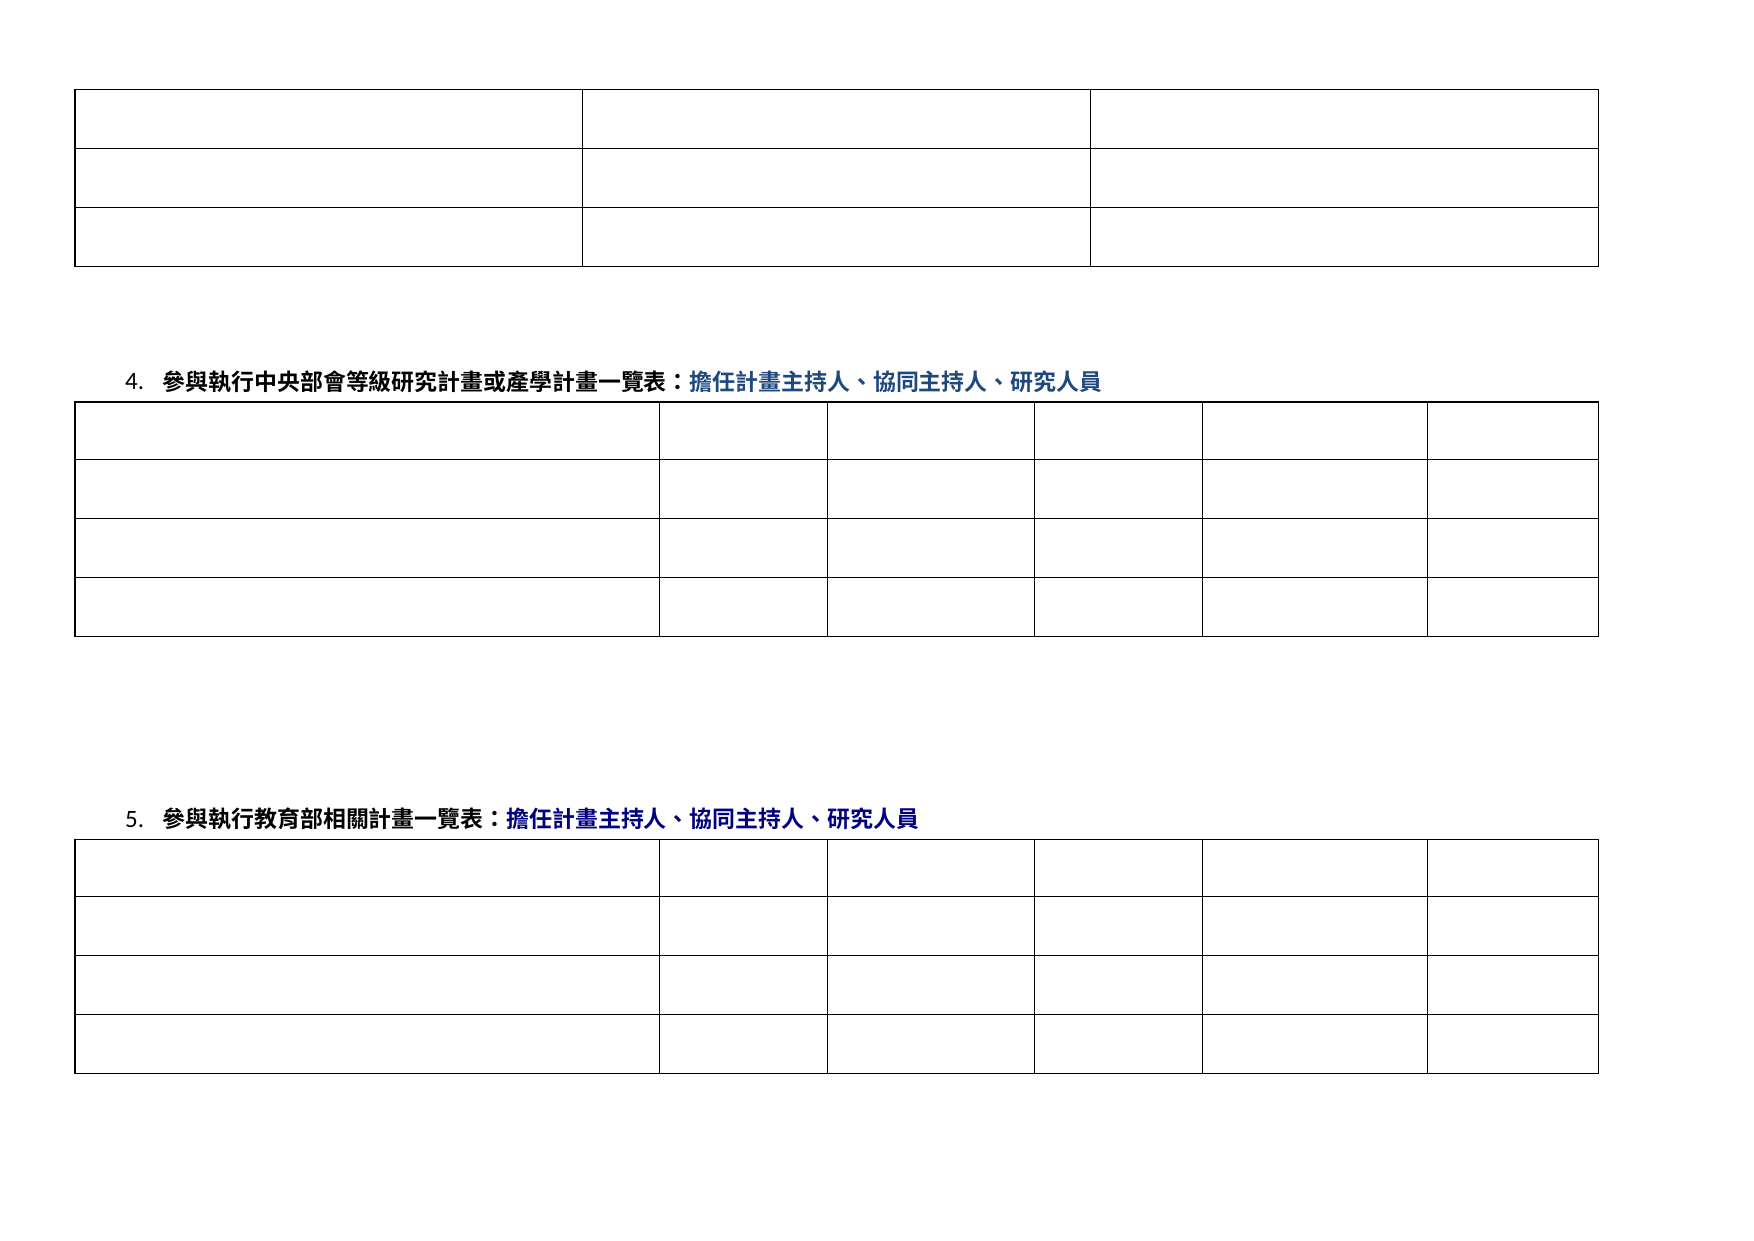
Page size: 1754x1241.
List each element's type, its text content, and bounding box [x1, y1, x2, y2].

table_cell [1428, 519, 1598, 577]
table_cell [660, 1015, 827, 1073]
table_cell [828, 897, 1034, 955]
table_cell [1203, 1015, 1427, 1073]
table_cell [583, 149, 1090, 207]
table_header 計畫主管機關 [828, 403, 1034, 458]
table_cell [660, 519, 827, 577]
table_cell [1035, 460, 1202, 517]
table_cell [828, 1015, 1034, 1073]
table_cell [76, 460, 659, 517]
table_cell [76, 149, 582, 207]
table_cell [660, 460, 827, 517]
table_cell [828, 460, 1034, 517]
table_header 計畫主管機關 [828, 840, 1034, 896]
table_cell [583, 90, 1090, 148]
table_cell [1035, 897, 1202, 955]
table_cell [828, 519, 1034, 577]
table_cell [76, 578, 659, 636]
table_cell [1203, 578, 1427, 636]
table_cell [660, 897, 827, 955]
table_cell [76, 519, 659, 577]
table_cell [1428, 460, 1598, 517]
table_cell [1091, 90, 1598, 148]
table_cell [1428, 1015, 1598, 1073]
table_cell [1035, 519, 1202, 577]
table_header 執行期間起迄 [1203, 840, 1427, 896]
table_header 計畫主持人 [660, 840, 827, 896]
table_cell [1203, 956, 1427, 1014]
table_header 計畫核定金額 [1035, 840, 1202, 896]
table_header 參與執行身分 [1428, 840, 1598, 896]
table_cell [583, 208, 1090, 266]
table_cell [828, 578, 1034, 636]
table_header 計畫名稱及核定編號 [76, 403, 659, 458]
table_cell [76, 897, 659, 955]
table_cell [1035, 1015, 1202, 1073]
table_header 計畫名稱及核定編號 [76, 840, 659, 896]
table_cell [1428, 956, 1598, 1014]
table_cell [1035, 578, 1202, 636]
table_cell [76, 956, 659, 1014]
table_header 計畫核定金額 [1035, 403, 1202, 458]
table_cell [76, 208, 582, 266]
table_cell [76, 1015, 659, 1073]
table_cell [828, 956, 1034, 1014]
table_cell [76, 90, 582, 148]
table_cell [1091, 149, 1598, 207]
table_cell [1203, 460, 1427, 517]
table_cell [660, 956, 827, 1014]
table_header 計畫主持人 [660, 403, 827, 458]
table_header 執行期間起迄 [1203, 403, 1427, 458]
table_cell [660, 578, 827, 636]
table_header 參與執行身分 [1428, 403, 1598, 458]
table_cell [1091, 208, 1598, 266]
list 參與執行中央部會等級研究計畫或產學計畫一覽表：擔任計畫主持人、協同主持人、研究人員 [125, 339, 1679, 401]
table_cell [1203, 519, 1427, 577]
list 參與執行教育部相關計畫一覽表：擔任計畫主持人、協同主持人、研究人員 [125, 776, 1679, 839]
table_cell [1035, 956, 1202, 1014]
table_cell [1428, 578, 1598, 636]
table_cell [1428, 897, 1598, 955]
table_cell [1203, 897, 1427, 955]
